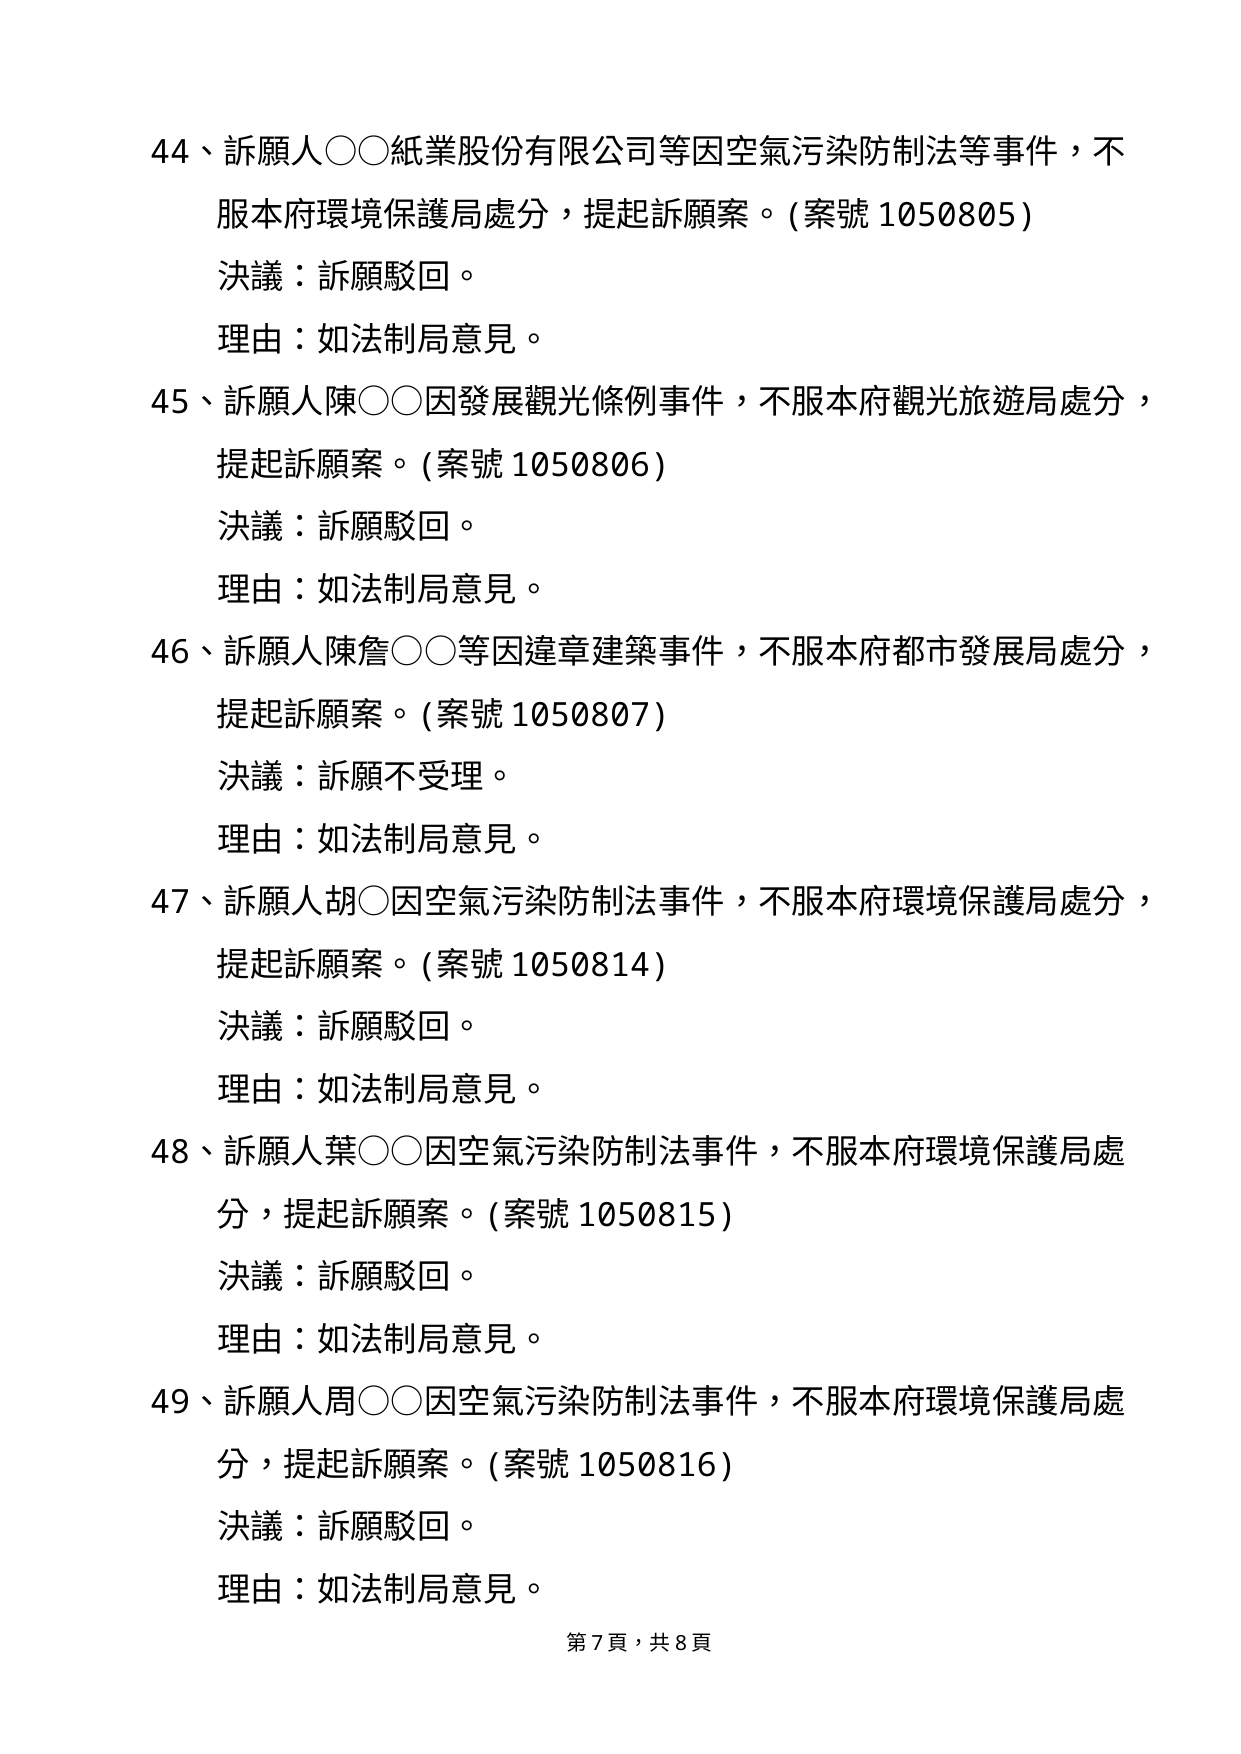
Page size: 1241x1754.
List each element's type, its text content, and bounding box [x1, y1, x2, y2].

text 理由：如法制局意見。 [217, 545, 1128, 608]
text 理由：如法制局意見。 [217, 1545, 1128, 1608]
text 決議：訴願駁回。 [217, 983, 1128, 1045]
text 決議：訴願駁回。 [217, 1233, 1128, 1295]
text 決議：訴願駁回。 [217, 1483, 1128, 1545]
text 47、訴願人胡○因空氣污染防制法事件，不服本府環境保護局處分，提起訴願案。(案號1050814) [150, 858, 1128, 983]
text 45、訴願人陳○○因發展觀光條例事件，不服本府觀光旅遊局處分，提起訴願案。(案號1050806) [150, 358, 1128, 483]
text 理由：如法制局意見。 [217, 1295, 1128, 1358]
text 理由：如法制局意見。 [217, 1045, 1128, 1108]
text 44、訴願人○○紙業股份有限公司等因空氣污染防制法等事件，不服本府環境保護局處分，提起訴願案。(案號1050805) [150, 108, 1128, 233]
text 48、訴願人葉○○因空氣污染防制法事件，不服本府環境保護局處分，提起訴願案。(案號1050815) [150, 1108, 1128, 1233]
text 理由：如法制局意見。 [217, 295, 1128, 358]
text 49、訴願人周○○因空氣污染防制法事件，不服本府環境保護局處分，提起訴願案。(案號1050816) [150, 1358, 1128, 1483]
text 理由：如法制局意見。 [217, 795, 1128, 858]
text 決議：訴願駁回。 [217, 483, 1128, 545]
text 決議：訴願不受理。 [217, 733, 1128, 795]
text 決議：訴願駁回。 [217, 233, 1128, 295]
text 46、訴願人陳詹○○等因違章建築事件，不服本府都市發展局處分，提起訴願案。(案號1050807) [150, 608, 1128, 733]
